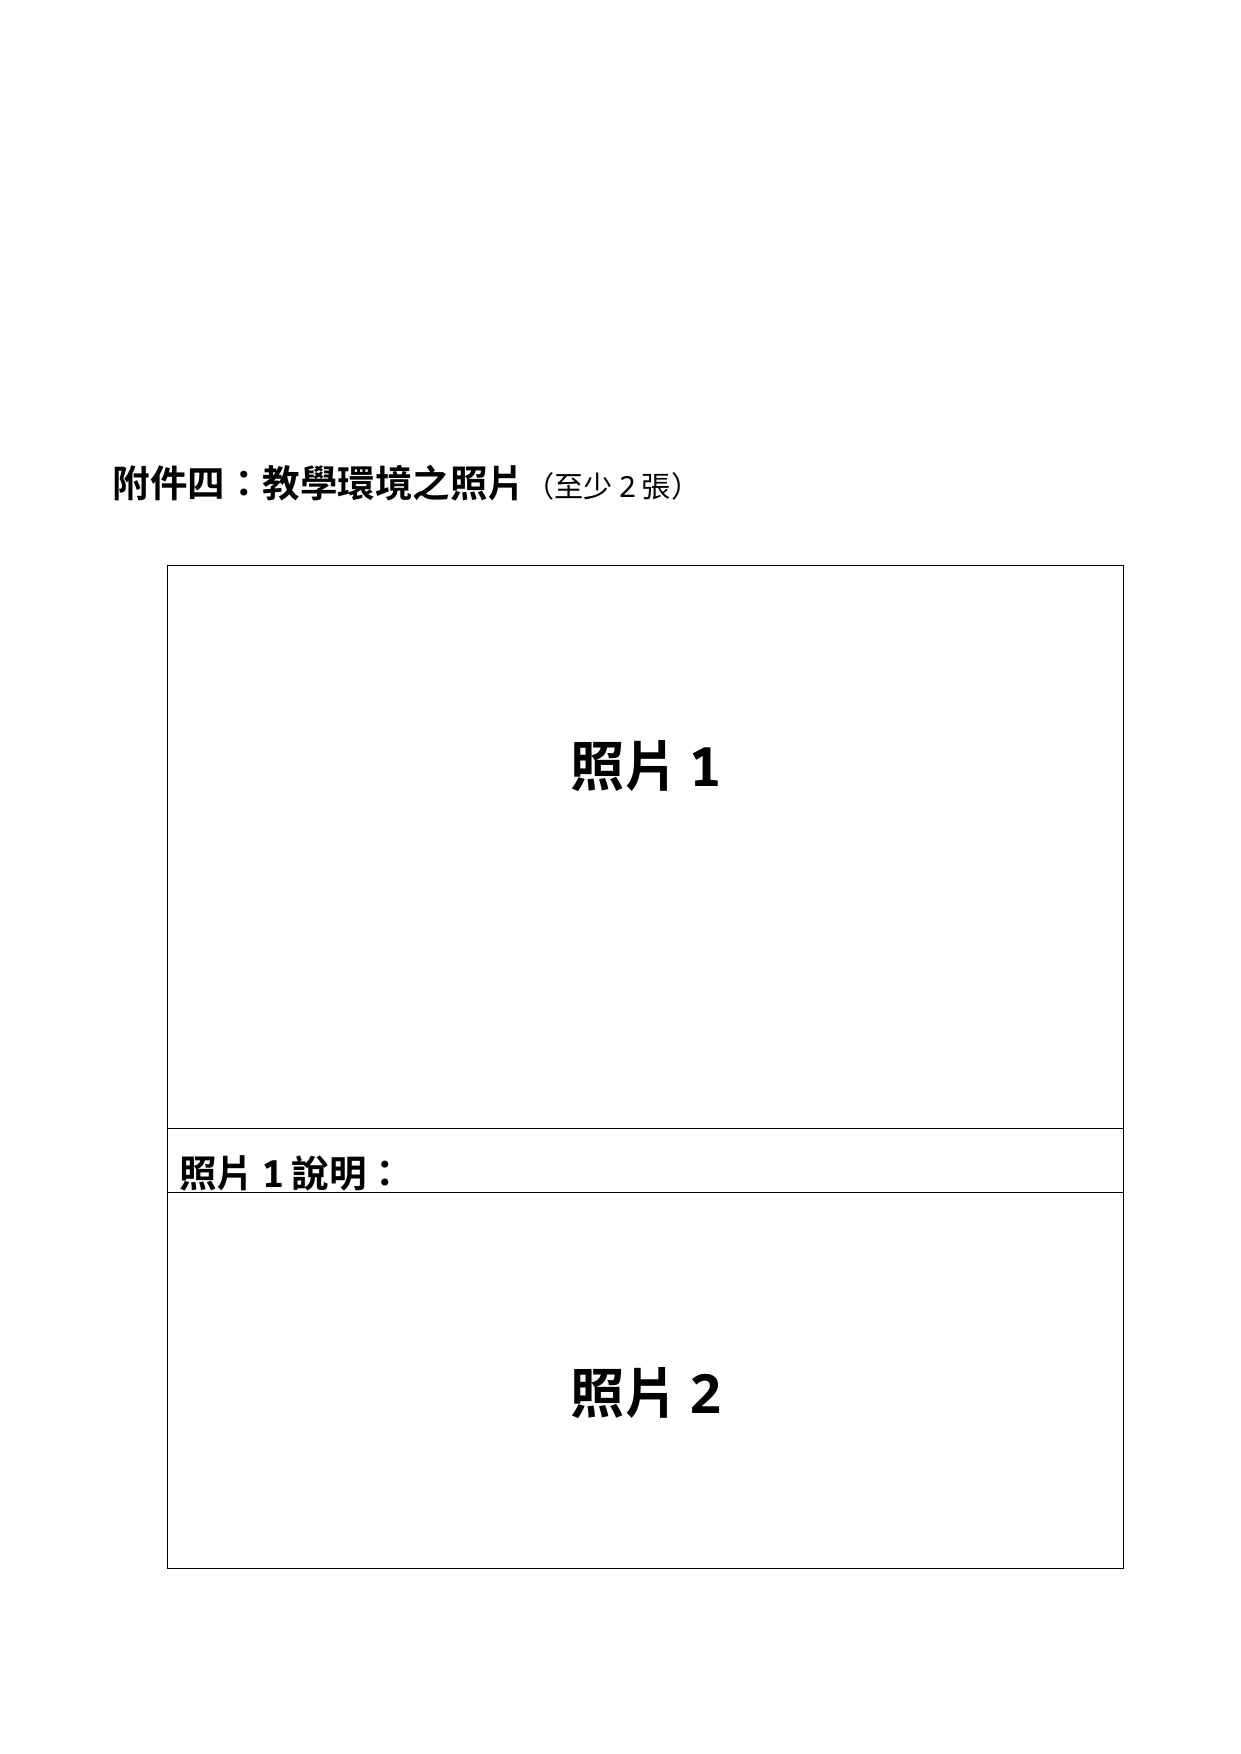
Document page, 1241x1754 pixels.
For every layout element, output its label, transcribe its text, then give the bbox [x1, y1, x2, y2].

table_cell 照片2 [168, 1193, 1123, 1568]
table_cell 照片1說明： [168, 1129, 1123, 1192]
text 附件四：教學環境之照片（至少2張） [112, 439, 1125, 502]
table_header 照片1 [168, 566, 1123, 1128]
